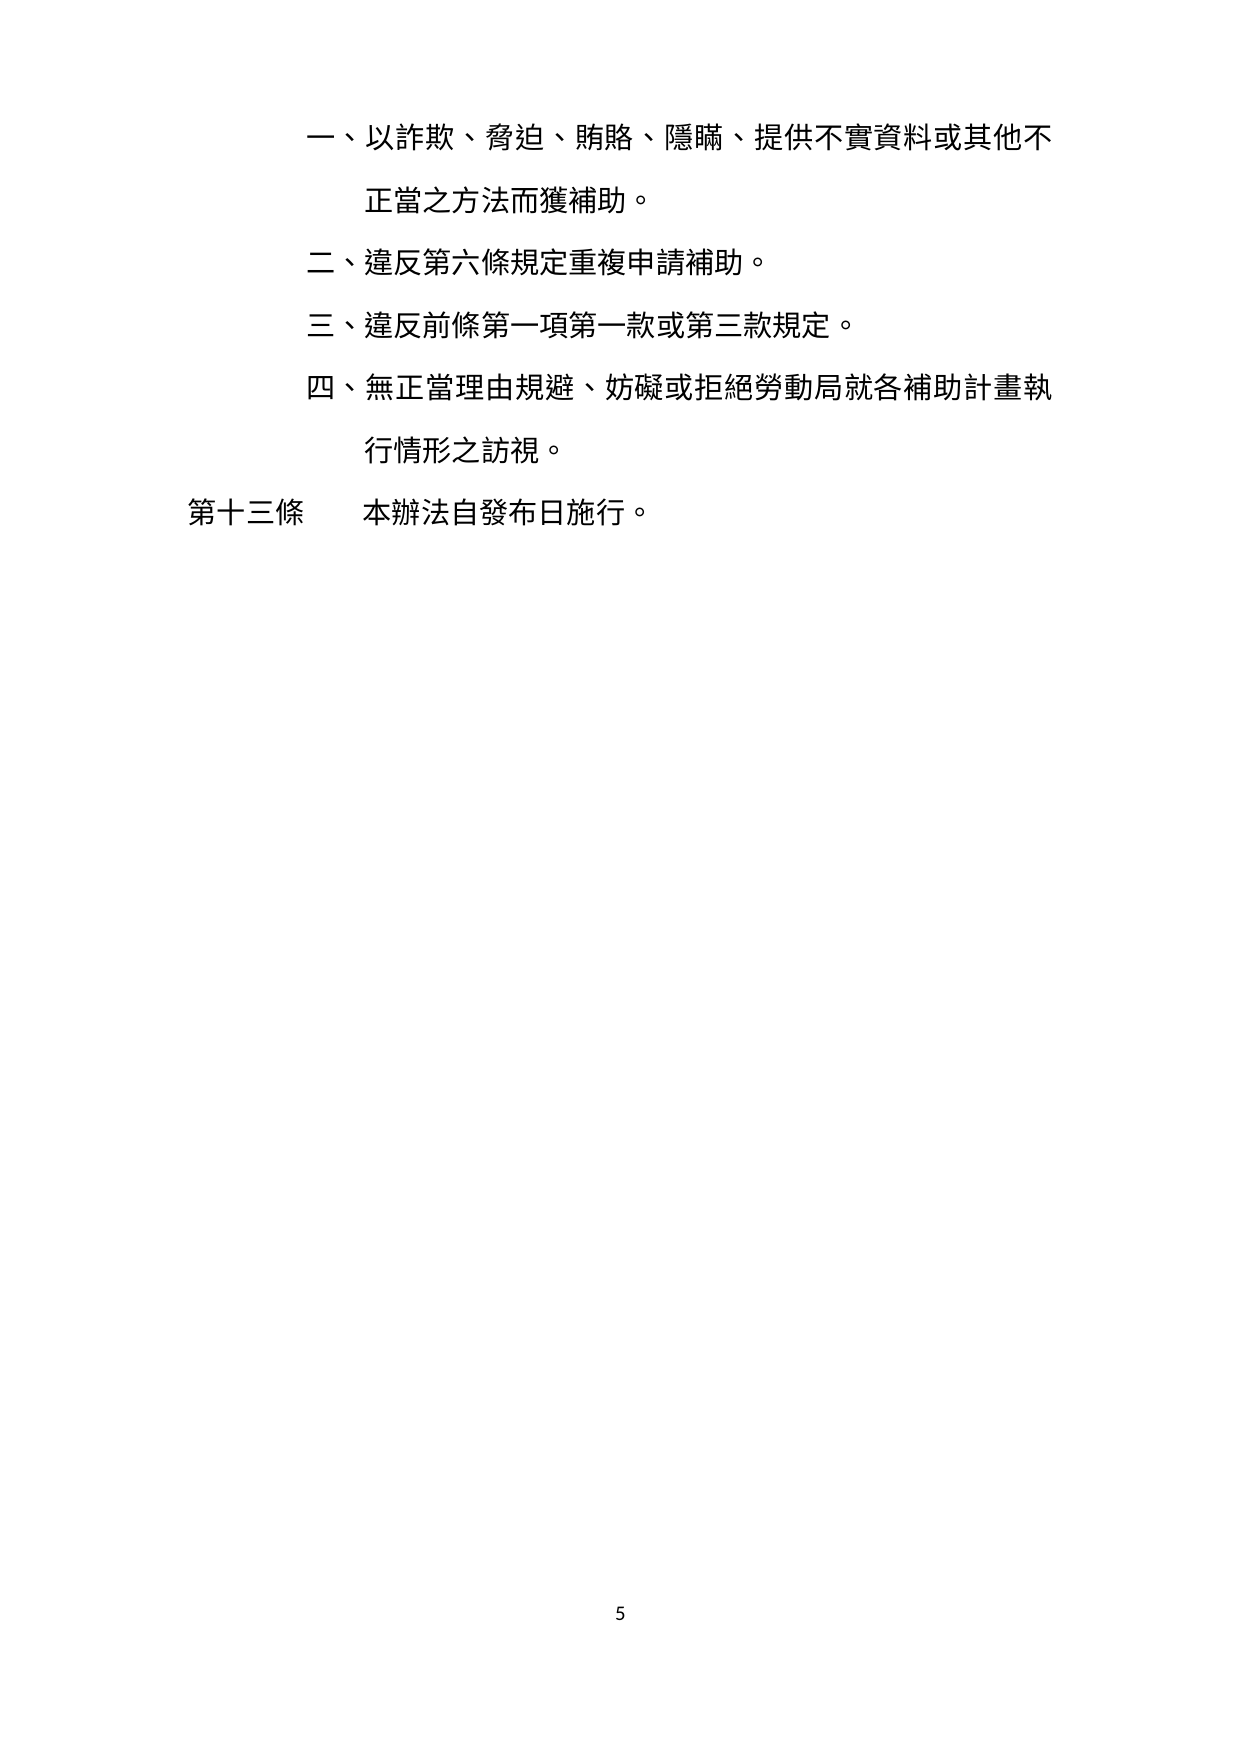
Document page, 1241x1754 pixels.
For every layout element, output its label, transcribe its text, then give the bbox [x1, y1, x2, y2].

text 三、違反前條第一項第一款或第三款規定。 [306, 282, 1053, 344]
text 四、無正當理由規避、妨礙或拒絕勞動局就各補助計畫執行情形之訪視。 [306, 344, 1053, 469]
text 第十三條 本辦法自發布日施行。 [187, 469, 1053, 532]
text 二、違反第六條規定重複申請補助。 [306, 219, 1053, 282]
text 一、以詐欺、脅迫、賄賂、隱瞞、提供不實資料或其他不正當之方法而獲補助。 [306, 94, 1053, 219]
